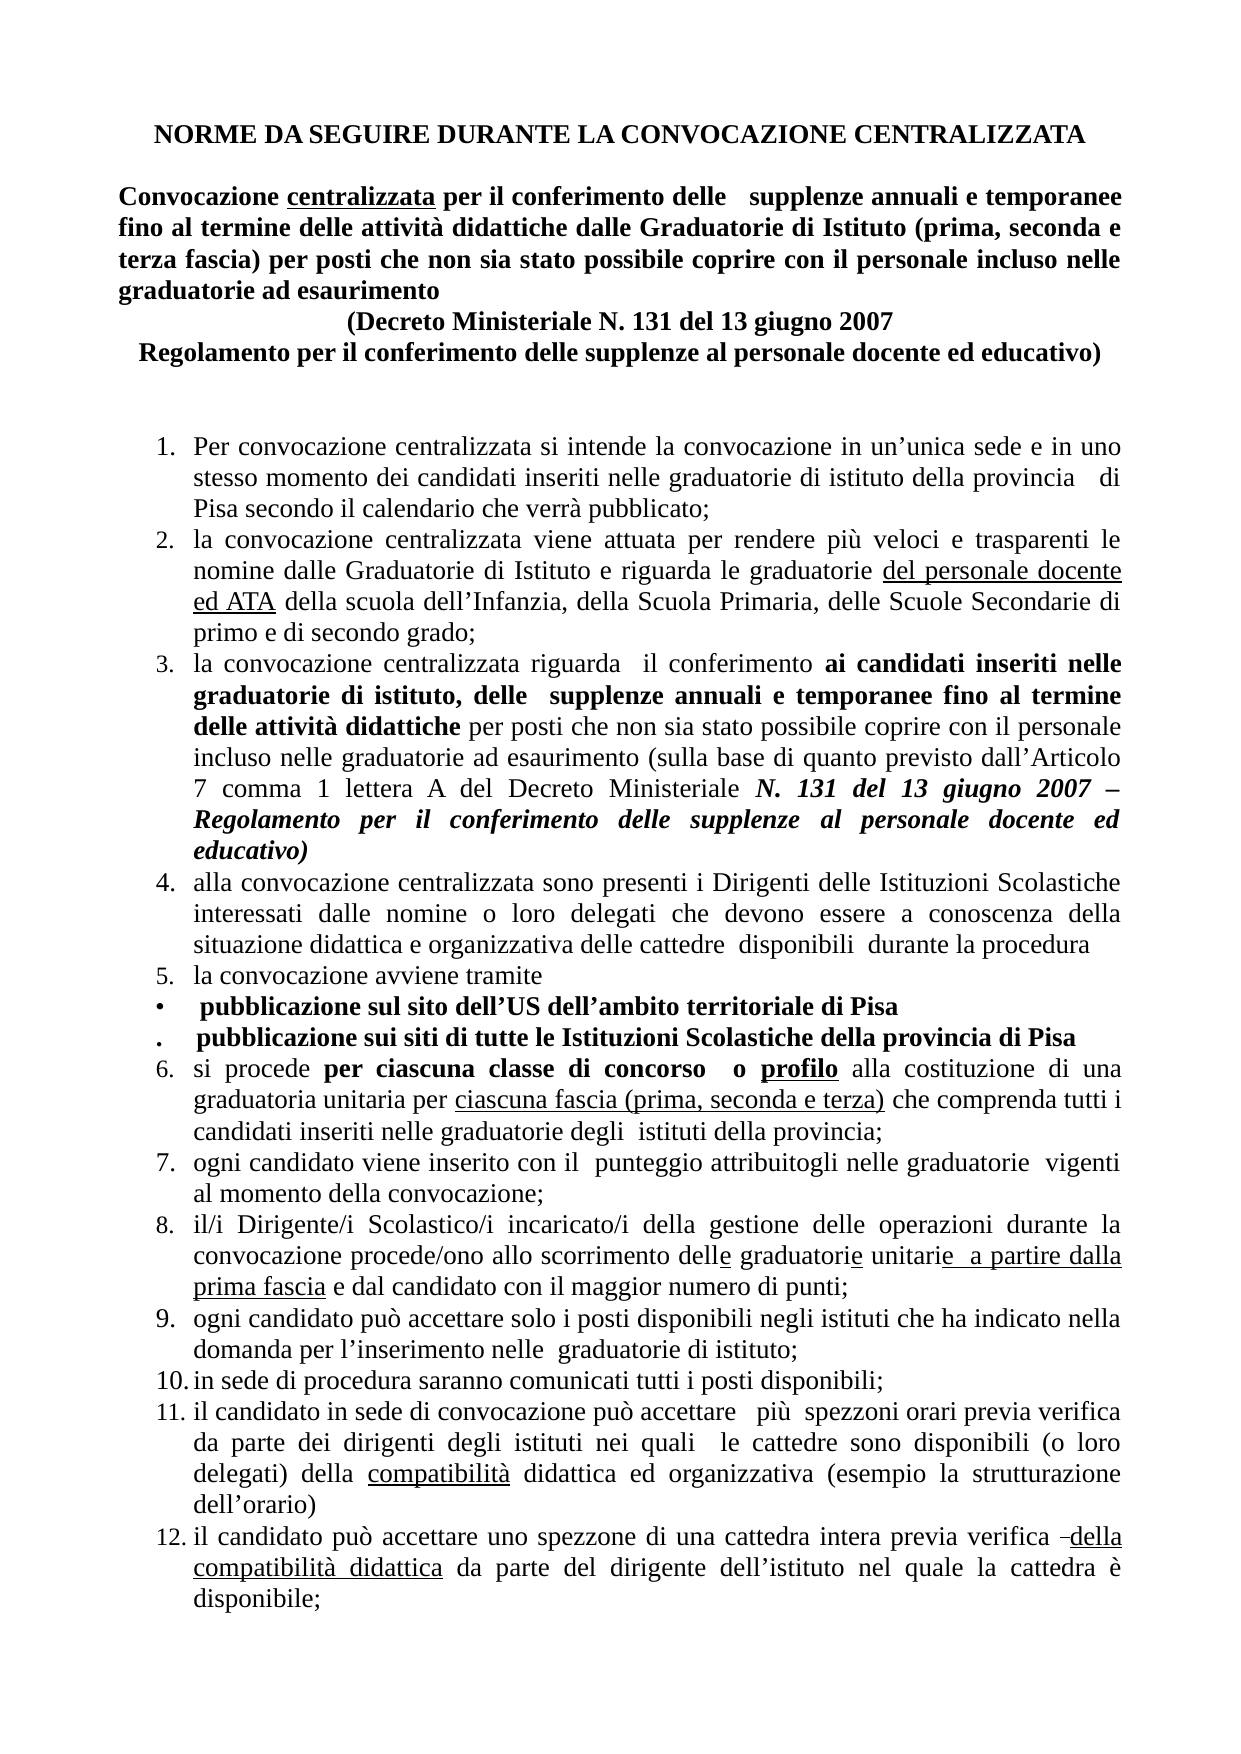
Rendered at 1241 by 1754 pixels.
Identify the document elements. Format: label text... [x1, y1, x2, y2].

list la convocazione centralizzata riguarda il conferimento ai candidati inseriti nelle graduatorie di istituto, delle supplenze annuali e temporanee fino al termine delle attività didattiche per posti che non sia stato possibile coprire con il personale incluso nelle graduatorie ad esaurimento (sulla base di quanto previsto dall’Articolo 7 comma 1 lettera A del Decreto Ministeriale N. 131 del 13 giugno 2007 –Regolamento per il conferimento delle supplenze al personale docente ed educativo) [156, 648, 1122, 866]
list in sede di procedura saranno comunicati tutti i posti disponibili; [156, 1364, 1122, 1395]
list Per convocazione centralizzata si intende la convocazione in un’unica sede e in uno stesso momento dei candidati inseriti nelle graduatorie di istituto della provincia di Pisa secondo il calendario che verrà pubblicato; [156, 429, 1122, 523]
list il/i Dirigente/i Scolastico/i incaricato/i della gestione delle operazioni durante la convocazione procede/ono allo scorrimento delle graduatorie unitarie a partire dalla prima fascia e dal candidato con il maggior numero di punti; [156, 1208, 1122, 1302]
text NORME DA SEGUIRE DURANTE LA CONVOCAZIONE CENTRALIZZATA [118, 118, 1122, 149]
list ogni candidato può accettare solo i posti disponibili negli istituti che ha indicato nella domanda per l’inserimento nelle graduatorie di istituto; [156, 1302, 1122, 1364]
text (Decreto Ministeriale N. 131 del 13 giugno 2007 [118, 305, 1122, 336]
list il candidato in sede di convocazione può accettare più spezzoni orari previa verifica da parte dei dirigenti degli istituti nei quali le cattedre sono disponibili (o loro delegati) della compatibilità didattica ed organizzativa (esempio la strutturazione dell’orario) [156, 1395, 1122, 1520]
list il candidato può accettare uno spezzone di una cattedra intera previa verifica della compatibilità didattica da parte del dirigente dell’istituto nel quale la cattedra è disponibile; [156, 1520, 1122, 1613]
list ogni candidato viene inserito con il punteggio attribuitogli nelle graduatorie vigenti al momento della convocazione; [156, 1146, 1122, 1208]
list la convocazione centralizzata viene attuata per rendere più veloci e trasparenti le nomine dalle Graduatorie di Istituto e riguarda le graduatorie del personale docente ed ATA della scuola dell’Infanzia, della Scuola Primaria, delle Scuole Secondarie di primo e di secondo grado; [156, 523, 1122, 648]
text . pubblicazione sui siti di tutte le Istituzioni Scolastiche della provincia di Pisa [156, 1021, 1122, 1052]
text Regolamento per il conferimento delle supplenze al personale docente ed educativo) [118, 336, 1122, 367]
list si procede per ciascuna classe di concorso o profilo alla costituzione di una graduatoria unitaria per ciascuna fascia (prima, seconda e terza) che comprenda tutti i candidati inseriti nelle graduatorie degli istituti della provincia; [156, 1052, 1122, 1146]
text Convocazione centralizzata per il conferimento delle supplenze annuali e temporanee fino al termine delle attività didattiche dalle Graduatorie di Istituto (prima, seconda e terza fascia) per posti che non sia stato possibile coprire con il personale incluso nelle graduatorie ad esaurimento [118, 180, 1122, 305]
list la convocazione avviene tramite [156, 959, 1122, 990]
list alla convocazione centralizzata sono presenti i Dirigenti delle Istituzioni Scolastiche interessati dalle nomine o loro delegati che devono essere a conoscenza della situazione didattica e organizzativa delle cattedre disponibili durante la procedura [156, 866, 1122, 959]
list pubblicazione sul sito dell’US dell’ambito territoriale di Pisa [156, 990, 1122, 1021]
